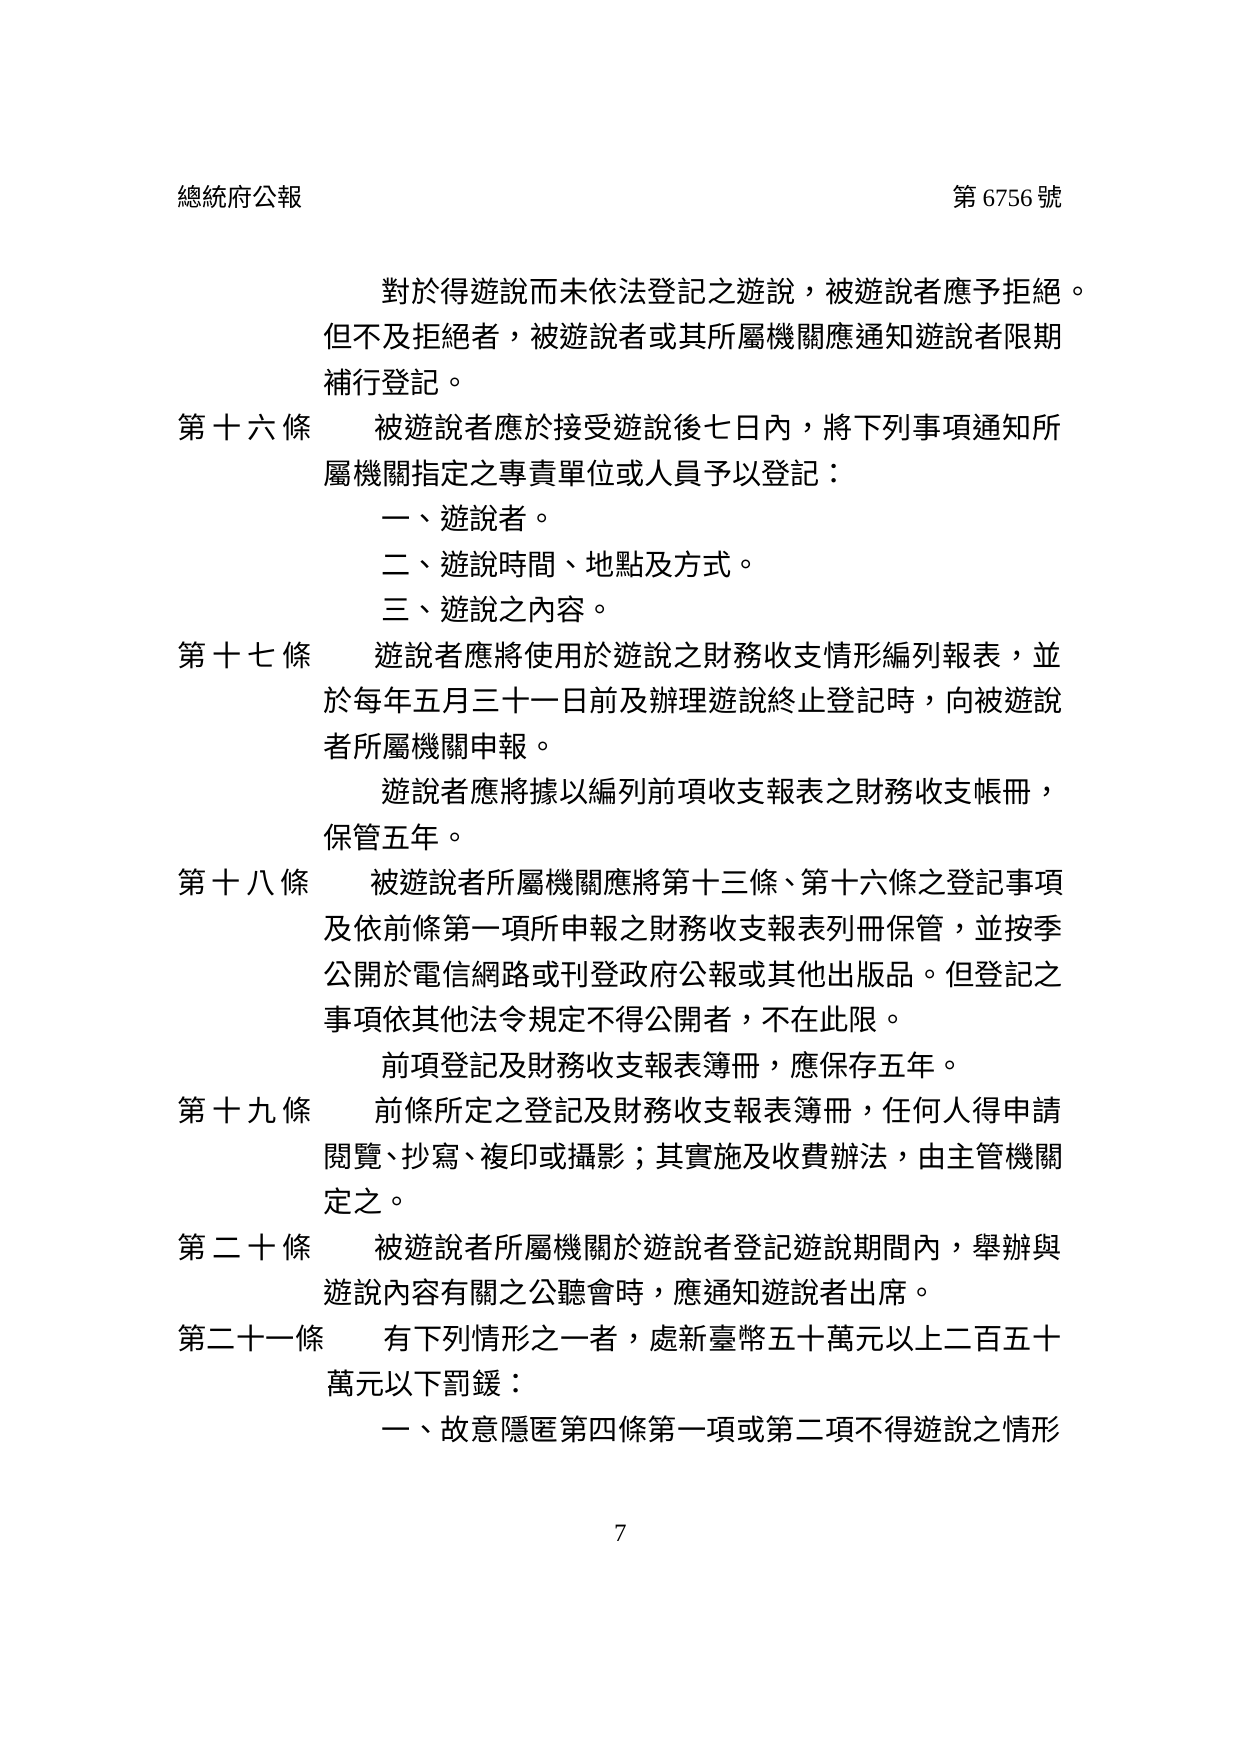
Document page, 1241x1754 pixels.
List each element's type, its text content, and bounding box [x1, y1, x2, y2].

text 一、遊說者。 [381, 493, 1063, 539]
text 對於得遊說而未依法登記之遊說，被遊說者應予拒絕。但不及拒絕者，被遊說者或其所屬機關應通知遊說者限期補行登記。 [323, 266, 1063, 402]
text 第十六條 被遊說者應於接受遊說後七日內，將下列事項通知所屬機關指定之專責單位或人員予以登記： [177, 402, 1063, 493]
text 第十九條 前條所定之登記及財務收支報表簿冊，任何人得申請閱覽、抄寫、複印或攝影；其實施及收費辦法，由主管機關定之。 [177, 1085, 1063, 1222]
text 三、遊說之內容。 [381, 584, 1063, 630]
text 第二十一條 有下列情形之一者，處新臺幣五十萬元以上二百五十萬元以下罰鍰： [177, 1313, 1063, 1404]
text 二、遊說時間、地點及方式。 [381, 539, 1063, 584]
text 遊說者應將據以編列前項收支報表之財務收支帳冊，保管五年。 [323, 767, 1063, 858]
text 前項登記及財務收支報表簿冊，應保存五年。 [323, 1040, 1063, 1085]
text 第十八條 被遊說者所屬機關應將第十三條、第十六條之登記事項及依前條第一項所申報之財務收支報表列冊保管，並按季公開於電信網路或刊登政府公報或其他出版品。但登記之事項依其他法令規定不得公開者，不在此限。 [177, 858, 1063, 1040]
text 一、故意隱匿第四條第一項或第二項不得遊說之情形 [381, 1404, 1063, 1449]
text 第二十條 被遊說者所屬機關於遊說者登記遊說期間內，舉辦與遊說內容有關之公聽會時，應通知遊說者出席。 [177, 1222, 1063, 1313]
text 第十七條 遊說者應將使用於遊說之財務收支情形編列報表，並於每年五月三十一日前及辦理遊說終止登記時，向被遊說者所屬機關申報。 [177, 630, 1063, 767]
